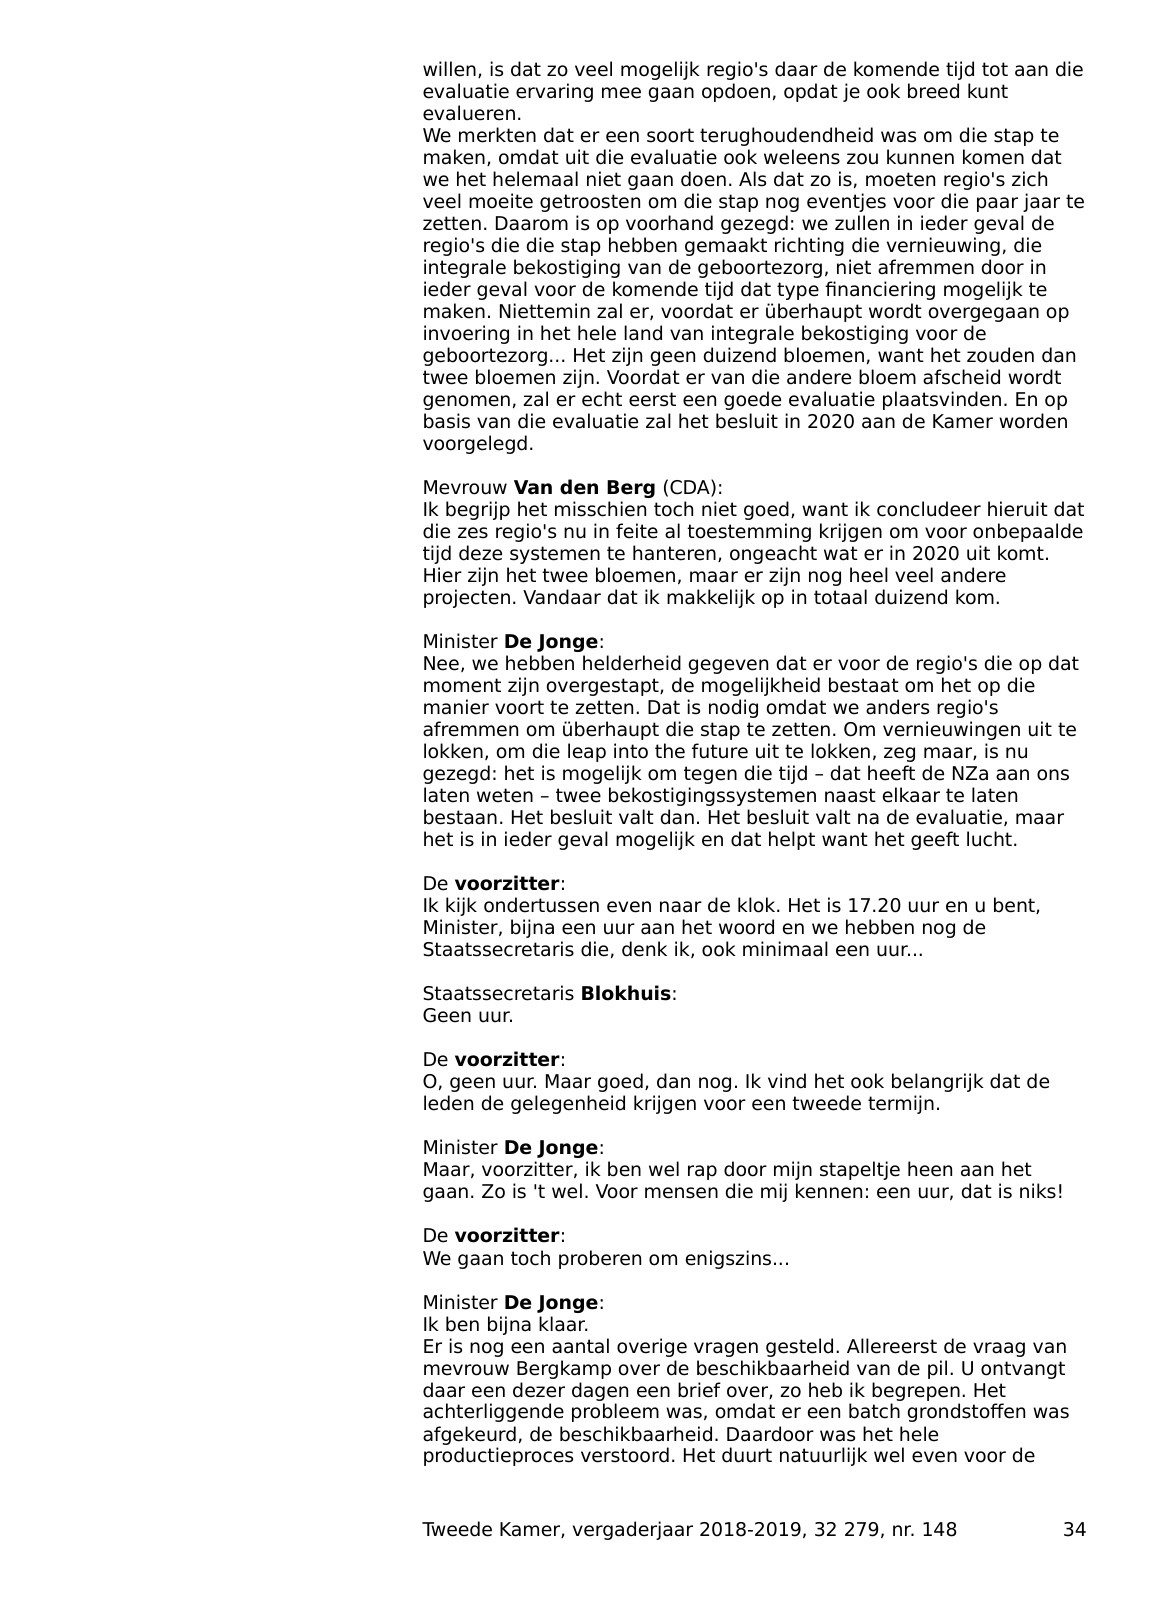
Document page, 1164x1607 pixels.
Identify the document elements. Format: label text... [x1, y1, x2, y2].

text Nee, we hebben helderheid gegeven dat er voor de regio's die op dat moment zijn overgestapt, de mogelijkheid bestaat om het op die manier voort te zetten. Dat is nodig omdat we anders regio's afremmen om überhaupt die stap te zetten. Om vernieuwingen uit te lokken, om die leap into the future uit te lokken, zeg maar, is nu gezegd: het is mogelijk om tegen die tijd – dat heeft de NZa aan ons laten weten – twee bekostigingssystemen naast elkaar te laten bestaan. Het besluit valt dan. Het besluit valt na de evaluatie, maar het is in ieder geval mogelijk en dat helpt want het geeft lucht. [422, 653, 1087, 851]
text De voorzitter: [422, 873, 1087, 895]
text Ik kijk ondertussen even naar de klok. Het is 17.20 uur en u bent, Minister, bijna een uur aan het woord en we hebben nog de Staatssecretaris die, denk ik, ook minimaal een uur... [422, 895, 1087, 961]
text De voorzitter: [422, 1049, 1087, 1071]
text Maar, voorzitter, ik ben wel rap door mijn stapeltje heen aan het gaan. Zo is 't wel. Voor mensen die mij kennen: een uur, dat is niks! [422, 1159, 1087, 1203]
text Er is nog een aantal overige vragen gesteld. Allereerst de vraag van mevrouw Bergkamp over de beschikbaarheid van de pil. U ontvangt daar een dezer dagen een brief over, zo heb ik begrepen. Het achterliggende probleem was, omdat er een batch grondstoffen was afgekeurd, de beschikbaarheid. Daardoor was het hele productieproces verstoord. Het duurt natuurlijk wel even voor de [422, 1336, 1087, 1467]
text O, geen uur. Maar goed, dan nog. Ik vind het ook belangrijk dat de leden de gelegenheid krijgen voor een tweede termijn. [422, 1071, 1087, 1115]
text Geen uur. [422, 1005, 1087, 1027]
text Mevrouw Van den Berg (CDA): [422, 477, 1087, 499]
text De voorzitter: [422, 1225, 1087, 1247]
text Minister De Jonge: [422, 1292, 1087, 1313]
text Ik begrijp het misschien toch niet goed, want ik concludeer hieruit dat die zes regio's nu in feite al toestemming krijgen om voor onbepaalde tijd deze systemen te hanteren, ongeacht wat er in 2020 uit komt. Hier zijn het twee bloemen, maar er zijn nog heel veel andere projecten. Vandaar dat ik makkelijk op in totaal duizend kom. [422, 499, 1087, 609]
text Minister De Jonge: [422, 1137, 1087, 1159]
text Staatssecretaris Blokhuis: [422, 983, 1087, 1005]
text Ik ben bijna klaar. [422, 1313, 1087, 1336]
text We merkten dat er een soort terughoudendheid was om die stap te maken, omdat uit die evaluatie ook weleens zou kunnen komen dat we het helemaal niet gaan doen. Als dat zo is, moeten regio's zich veel moeite getroosten om die stap nog eventjes voor die paar jaar te zetten. Daarom is op voorhand gezegd: we zullen in ieder geval de regio's die die stap hebben gemaakt richting die vernieuwing, die integrale bekostiging van de geboortezorg, niet afremmen door in ieder geval voor de komende tijd dat type financiering mogelijk te maken. Niettemin zal er, voordat er überhaupt wordt overgegaan op invoering in het hele land van integrale bekostiging voor de geboortezorg... Het zijn geen duizend bloemen, want het zouden dan twee bloemen zijn. Voordat er van die andere bloem afscheid wordt genomen, zal er echt eerst een goede evaluatie plaatsvinden. En op basis van die evaluatie zal het besluit in 2020 aan de Kamer worden voorgelegd. [422, 125, 1087, 455]
text We gaan toch proberen om enigszins... [422, 1247, 1087, 1269]
text Minister De Jonge: [422, 631, 1087, 653]
text willen, is dat zo veel mogelijk regio's daar de komende tijd tot aan die evaluatie ervaring mee gaan opdoen, opdat je ook breed kunt evalueren. [422, 59, 1087, 125]
